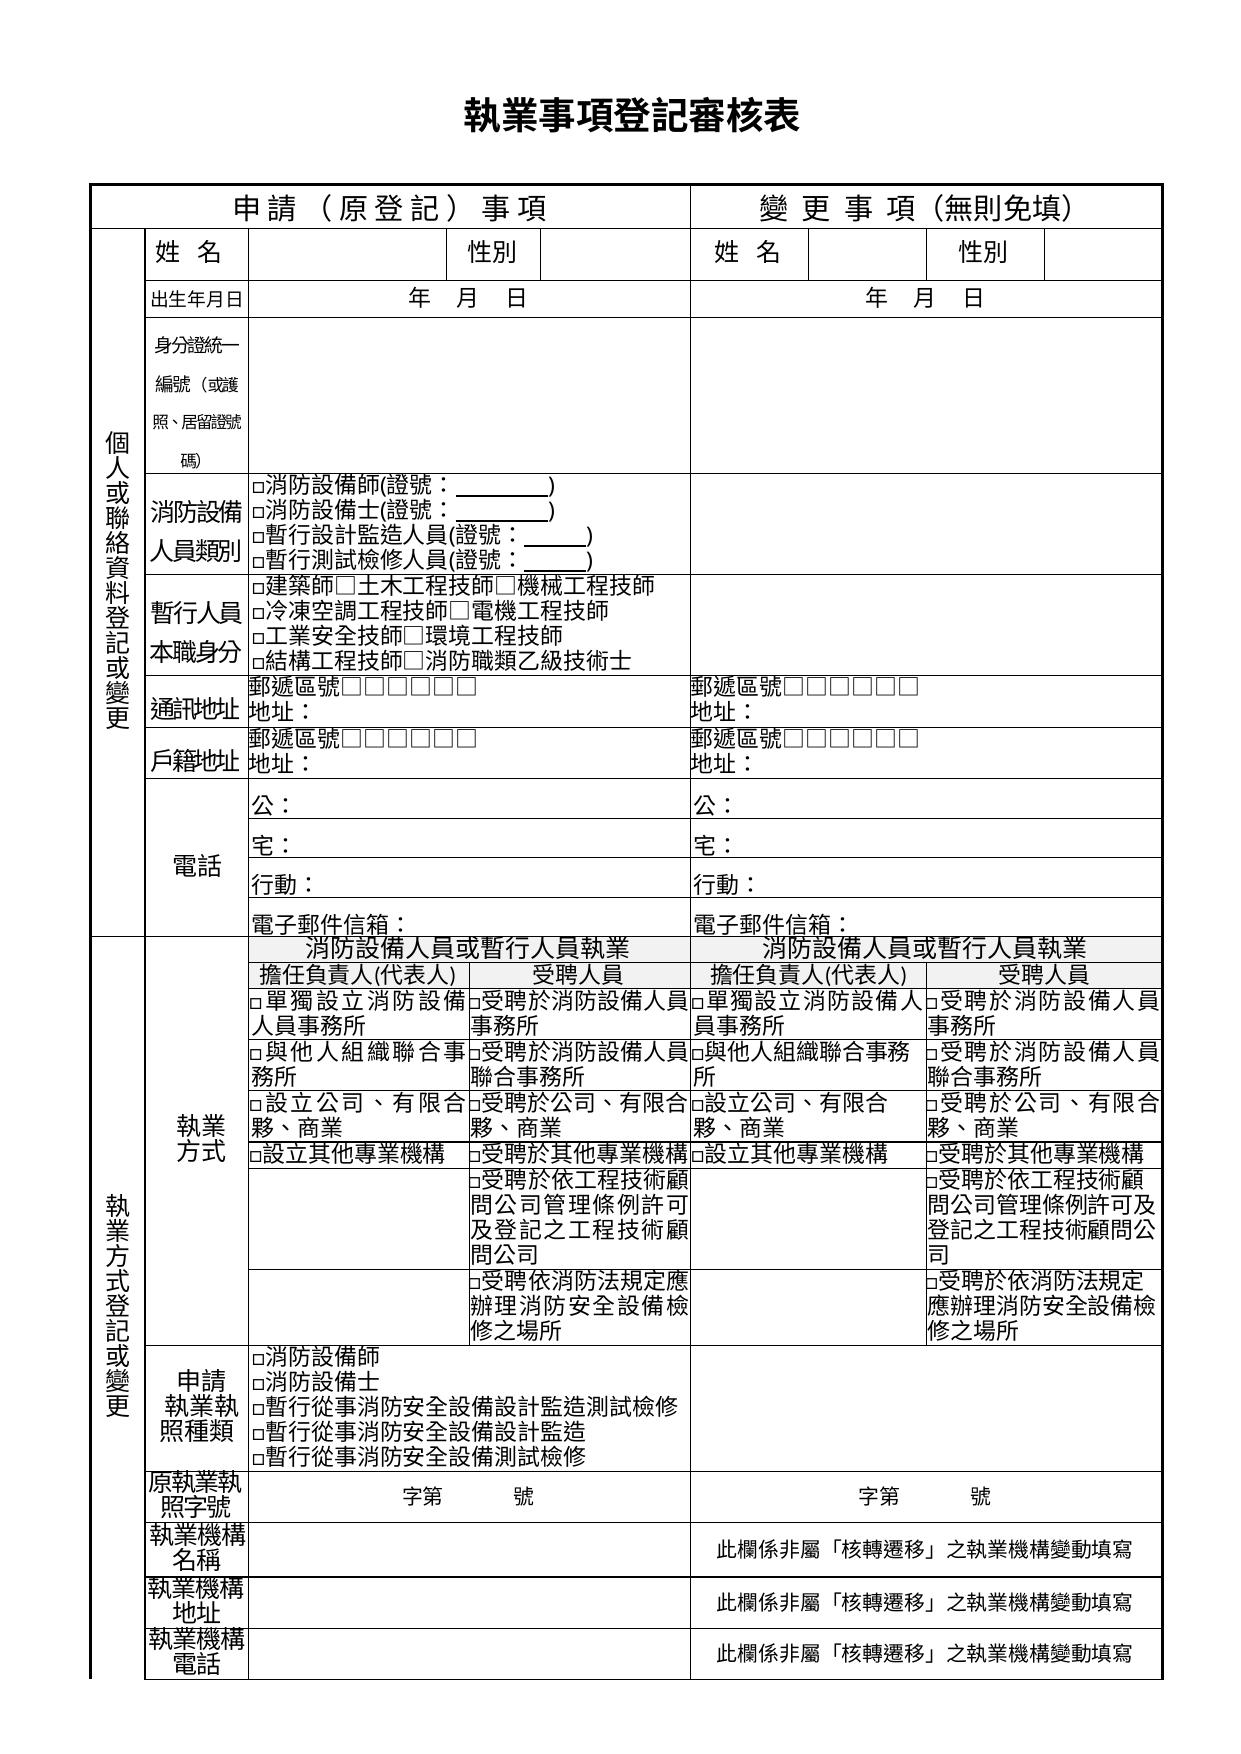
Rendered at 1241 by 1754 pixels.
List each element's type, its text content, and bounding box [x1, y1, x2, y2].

table_cell [249, 1523, 690, 1576]
table_cell [691, 575, 1161, 674]
table_cell 執業 方式 [146, 937, 248, 1344]
table_cell [1045, 229, 1161, 279]
table_cell 受聘人員 [470, 963, 690, 988]
table_cell □受聘於公司、有限合夥、商業 [470, 1091, 690, 1141]
table_cell 申請 執業執照種類 [146, 1346, 248, 1471]
table_cell 公： [691, 779, 1161, 817]
table_cell 受聘人員 [927, 963, 1161, 988]
table_cell 通訊地址 [146, 676, 248, 727]
table_cell □受聘於依工程技術顧問公司管理條例許可及登記之工程技術顧問公司 [470, 1169, 690, 1268]
table_cell 郵遞區號□□□□□□ 地址： [249, 676, 690, 727]
table_cell 執業機構地址 [146, 1578, 248, 1627]
table_cell 擔任負責人(代表人) [691, 963, 926, 988]
table_cell □與他人組織聯合事務所 [691, 1040, 926, 1090]
table_cell 年 月 日 [249, 281, 690, 317]
table_cell 公： [249, 779, 690, 817]
table_cell 性別 [927, 229, 1044, 279]
table_cell [249, 229, 446, 279]
table_cell □受聘於消防設備人員事務所 [470, 989, 690, 1039]
table_cell 執業機構名稱 [146, 1523, 248, 1576]
table_cell 郵遞區號□□□□□□ 地址： [691, 728, 1161, 778]
table_cell 郵遞區號□□□□□□ 地址： [691, 676, 1161, 727]
table_cell 性別 [447, 229, 540, 279]
table_cell 原執業執照字號 [146, 1472, 248, 1522]
table_cell □受聘依消防法規定應辦理消防安全設備檢修之場所 [470, 1270, 690, 1344]
table_cell 字第 號 [691, 1472, 1161, 1522]
table_cell [691, 1346, 1161, 1471]
table_cell 電子郵件信箱： [691, 898, 1161, 936]
table_cell [249, 1578, 690, 1627]
table_cell 電子郵件信箱： [249, 898, 690, 936]
table_cell □消防設備師(證號： ) □消防設備士(證號： ) □暫行設計監造人員(證號： ) □暫行測試檢修人員(證號： ) [249, 474, 690, 573]
table_cell □單獨設立消防設備人員事務所 [691, 989, 926, 1039]
table_cell [691, 318, 1161, 472]
table_cell 暫行人員本職身分 [146, 575, 248, 674]
table_cell □受聘於依工程技術顧問公司管理條例許可及登記之工程技術顧問公司 [927, 1169, 1161, 1268]
table_cell 戶籍地址 [146, 728, 248, 778]
table_cell 個人或聯絡資料登記 或變更 [92, 229, 144, 936]
text 執業事項登記審核表 [89, 68, 1175, 145]
table_cell □受聘於消防設備人員聯合事務所 [470, 1040, 690, 1090]
table_cell 消防設備人員類別 [146, 474, 248, 573]
table_cell [541, 229, 690, 279]
table_cell 電話 [146, 779, 248, 936]
table_cell □設立公司、有限合夥、商業 [249, 1091, 469, 1141]
table_cell 宅： [249, 819, 690, 857]
table_cell 執業機構電話 [146, 1629, 248, 1679]
table_cell 年 月 日 [691, 281, 1161, 317]
table_cell [249, 1629, 690, 1679]
table_cell 姓 名 [146, 229, 248, 279]
table_cell 消防設備人員或暫行人員執業 [691, 937, 1161, 962]
table_cell □受聘於消防設備人員事務所 [927, 989, 1161, 1039]
table_cell [691, 1270, 926, 1344]
table_cell □單獨設立消防設備人員事務所 [249, 989, 469, 1039]
table_cell 字第 號 [249, 1472, 690, 1522]
table_header 申 請 （ 原 登 記 ） 事 項 [92, 186, 690, 228]
table_cell [249, 1169, 469, 1268]
table_cell 此欄係非屬「核轉遷移」之執業機構變動填寫 [691, 1578, 1161, 1627]
table_cell 身分證統一編號（或護照、居留證號碼） [146, 318, 248, 472]
table_cell □建築師□土木工程技師□機械工程技師 □冷凍空調工程技師□電機工程技師 □工業安全技師□環境工程技師 □結構工程技師□消防職類乙級技術士 [249, 575, 690, 674]
table_cell □受聘於公司、有限合夥、商業 [927, 1091, 1161, 1141]
table_cell [809, 229, 926, 279]
table_cell 消防設備人員或暫行人員執業 [249, 937, 690, 962]
table_cell [249, 1270, 469, 1344]
table_header 變 更 事 項（無則免填） [691, 186, 1161, 228]
table_cell 此欄係非屬「核轉遷移」之執業機構變動填寫 [691, 1629, 1161, 1679]
table_cell 宅： [691, 819, 1161, 857]
table_cell □受聘於其他專業機構 [927, 1143, 1161, 1167]
table_cell □受聘於其他專業機構 [470, 1143, 690, 1167]
table_cell 行動： [691, 858, 1161, 897]
table_cell □設立其他專業機構 [691, 1143, 926, 1167]
table_cell 執業方式登記或變更 [92, 937, 144, 1679]
table_cell □受聘於消防設備人員聯合事務所 [927, 1040, 1161, 1090]
table_cell □與他人組織聯合事務所 [249, 1040, 469, 1090]
table_cell □設立其他專業機構 [249, 1143, 469, 1167]
table_cell 郵遞區號□□□□□□ 地址： [249, 728, 690, 778]
table_cell [691, 474, 1161, 573]
table_cell □設立公司、有限合夥、商業 [691, 1091, 926, 1141]
table_cell 行動： [249, 858, 690, 897]
table_cell □受聘於依消防法規定應辦理消防安全設備檢修之場所 [927, 1270, 1161, 1344]
table_cell [691, 1169, 926, 1268]
table_cell 姓 名 [691, 229, 808, 279]
table_cell 此欄係非屬「核轉遷移」之執業機構變動填寫 [691, 1523, 1161, 1576]
table_cell 出生年月日 [146, 281, 248, 317]
table_cell 擔任負責人(代表人) [249, 963, 469, 988]
table_cell □消防設備師 □消防設備士 □暫行從事消防安全設備設計監造測試檢修 □暫行從事消防安全設備設計監造 □暫行從事消防安全設備測試檢修 [249, 1346, 690, 1471]
table_cell [249, 318, 690, 472]
